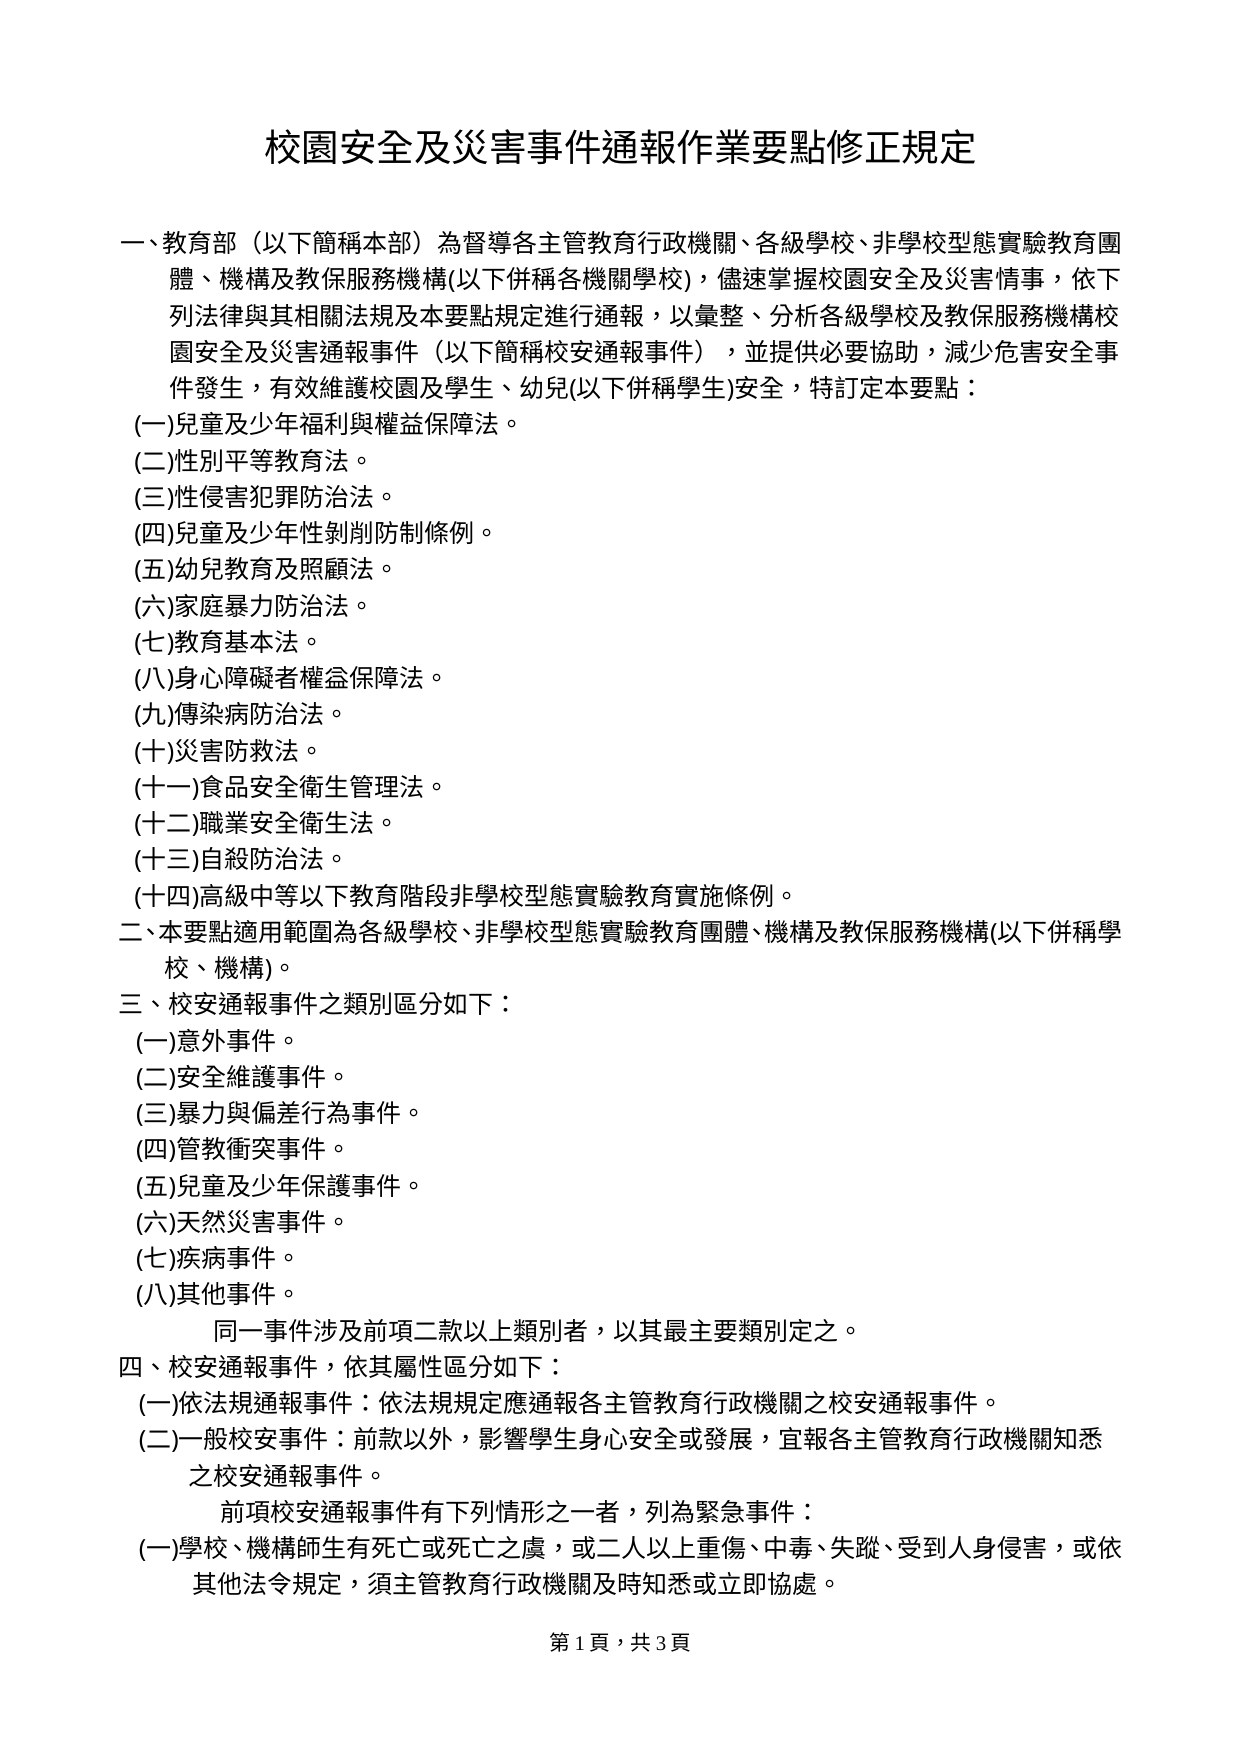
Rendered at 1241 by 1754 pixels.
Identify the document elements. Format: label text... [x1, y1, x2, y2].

text (八)其他事件。 [136, 1275, 1122, 1311]
text (三)性侵害犯罪防治法。 [134, 477, 1122, 513]
text (八)身心障礙者權益保障法。 [134, 658, 1122, 695]
text (十四)高級中等以下教育階段非學校型態實驗教育實施條例。 [134, 876, 1122, 912]
text 同一事件涉及前項二款以上類別者，以其最主要類別定之。 [192, 1311, 1122, 1347]
text (三)暴力與偏差行為事件。 [136, 1093, 1122, 1130]
text (一)意外事件。 [136, 1021, 1122, 1057]
text (十一)食品安全衛生管理法。 [134, 767, 1122, 803]
text (一)學校、機構師生有死亡或死亡之虞，或二人以上重傷、中毒、失蹤、受到人身侵害，或依其他法令規定，須主管教育行政機關及時知悉或立即協處。 [139, 1528, 1122, 1601]
text 校園安全及災害事件通報作業要點修正規定 [118, 118, 1122, 172]
text (一)依法規通報事件：依法規規定應通報各主管教育行政機關之校安通報事件。 [139, 1383, 1122, 1420]
text (七)教育基本法。 [134, 622, 1122, 658]
text (七)疾病事件。 [136, 1238, 1122, 1275]
text (十三)自殺防治法。 [134, 840, 1122, 876]
text (五)兒童及少年保護事件。 [136, 1166, 1122, 1202]
text (五)幼兒教育及照顧法。 [134, 550, 1122, 586]
text (二)性別平等教育法。 [134, 441, 1122, 477]
text (一)兒童及少年福利與權益保障法。 [134, 405, 1122, 441]
text 四、校安通報事件，依其屬性區分如下： [118, 1347, 1122, 1383]
text (六)家庭暴力防治法。 [134, 586, 1122, 622]
text (四)兒童及少年性剝削防制條例。 [134, 513, 1122, 550]
text (四)管教衝突事件。 [136, 1130, 1122, 1166]
text 三、校安通報事件之類別區分如下： [118, 985, 1122, 1021]
text 前項校安通報事件有下列情形之一者，列為緊急事件： [145, 1492, 1122, 1528]
text 一、教育部（以下簡稱本部）為督導各主管教育行政機關、各級學校、非學校型態實驗教育團體、機構及教保服務機構(以下併稱各機關學校)，儘速掌握校園安全及災害情事，依下列法律與其相關法規及本要點規定進行通報，以彙整、分析各級學校及教保服務機構校園安全及災害通報事件（以下簡稱校安通報事件），並提供必要協助，減少危害安全事件發生，有效維護校園及學生、幼兒(以下併稱學生)安全，特訂定本要點： [120, 223, 1122, 405]
text (十)災害防救法。 [134, 731, 1122, 767]
text (九)傳染病防治法。 [134, 695, 1122, 731]
text (六)天然災害事件。 [136, 1202, 1122, 1238]
text 二、本要點適用範圍為各級學校、非學校型態實驗教育團體、機構及教保服務機構(以下併稱學校、機構)。 [118, 912, 1122, 985]
text (十二)職業安全衛生法。 [134, 803, 1122, 840]
text (二)一般校安事件：前款以外，影響學生身心安全或發展，宜報各主管教育行政機關知悉之校安通報事件。 [139, 1420, 1122, 1492]
text (二)安全維護事件。 [136, 1057, 1122, 1093]
